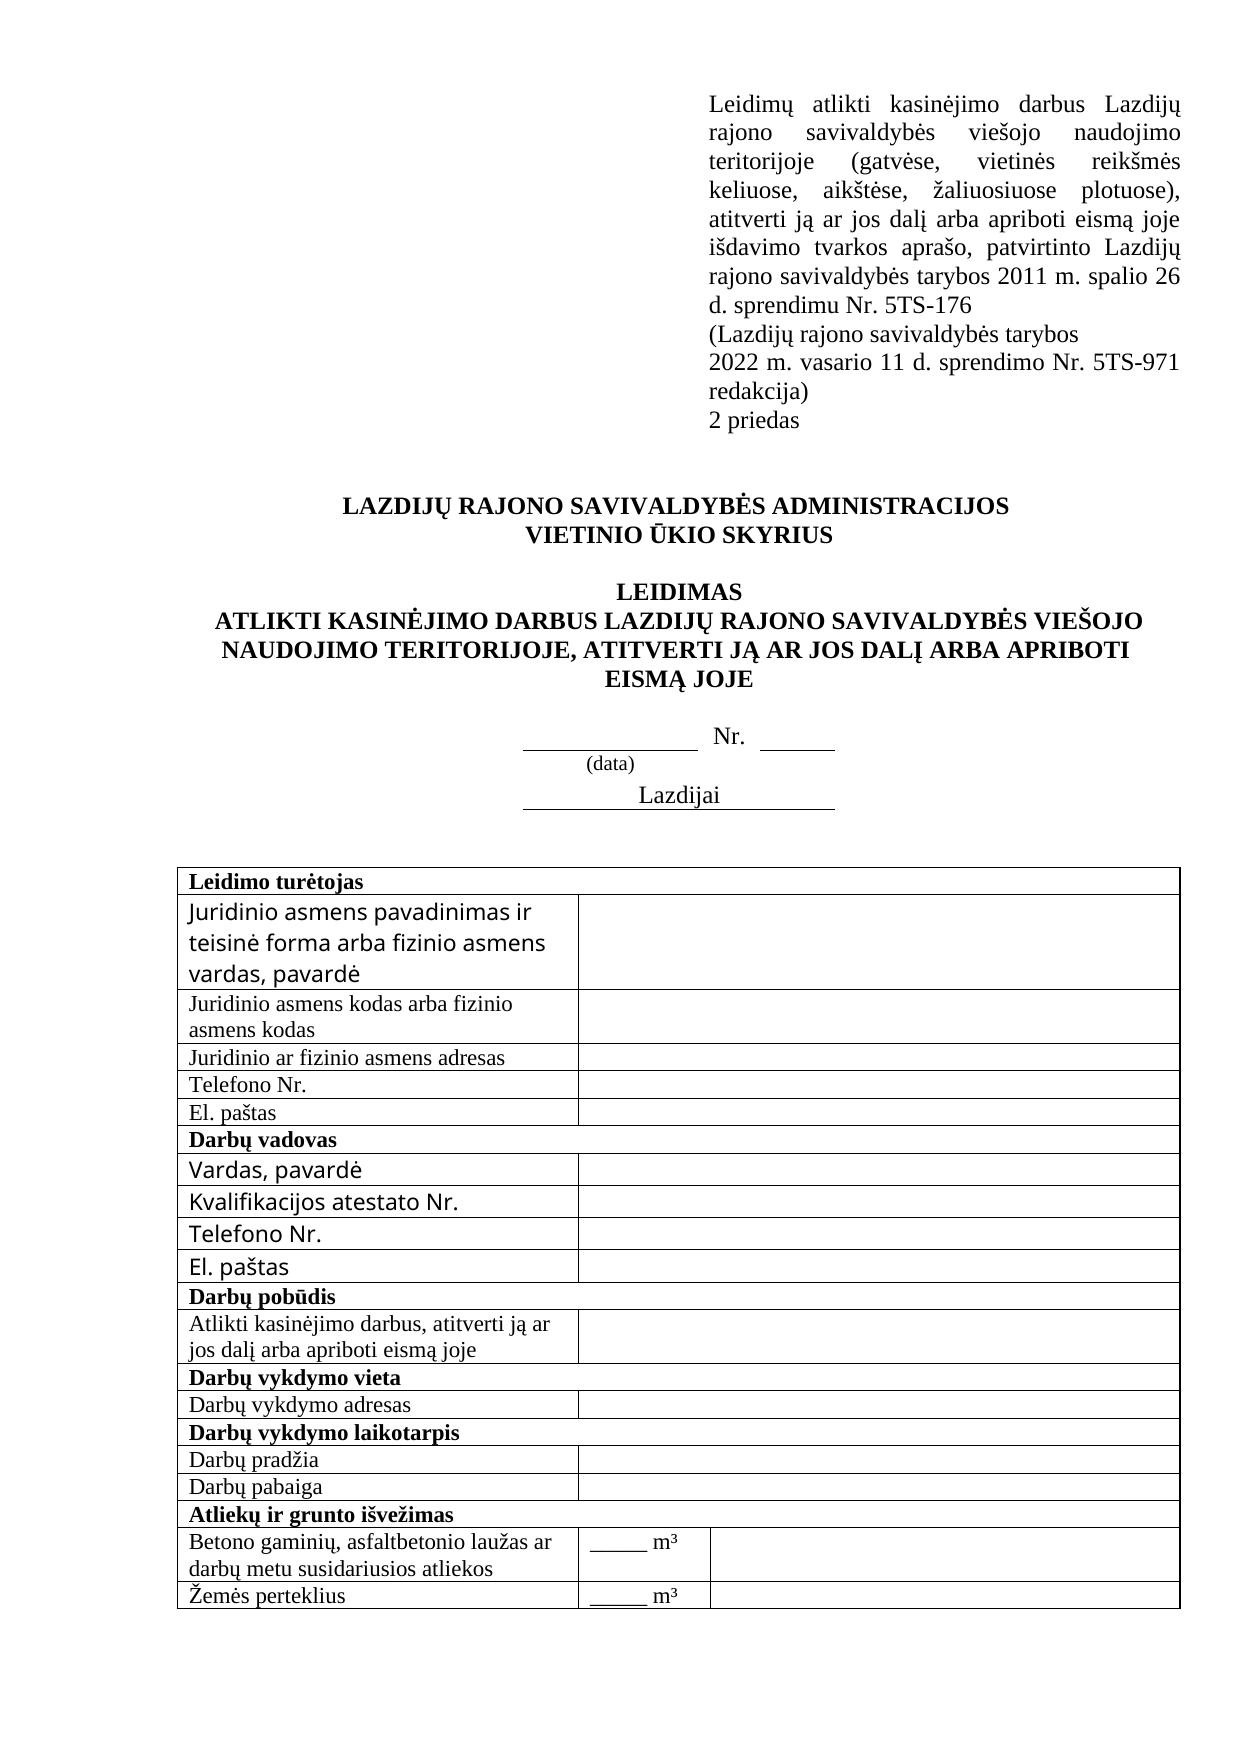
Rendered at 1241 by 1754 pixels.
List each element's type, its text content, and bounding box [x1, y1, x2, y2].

table_header Nr. [698, 721, 760, 750]
text VIETINIO ŪKIO SKYRIUS [177, 520, 1181, 549]
table_cell Darbų pobūdis [178, 1283, 1179, 1309]
table_header Leidimo turėtojas [178, 868, 1179, 894]
table_header [523, 721, 698, 750]
table_cell Darbų vykdymo laikotarpis [178, 1419, 1179, 1445]
table_cell Atliekų ir grunto išvežimas [178, 1501, 1179, 1527]
table_header [760, 721, 835, 750]
table_cell Juridinio asmens kodas arba fizinio asmens kodas [178, 990, 578, 1043]
table_cell [579, 1310, 1179, 1363]
table_cell [579, 895, 1179, 989]
table_cell [523, 810, 835, 838]
table_cell Kvalifikacijos atestato Nr. [178, 1186, 578, 1217]
table_cell _____ m³ [579, 1528, 710, 1581]
table_cell [711, 1528, 1179, 1581]
text ATLIKTI KASINĖJIMO DARBUS LAZDIJŲ RAJONO SAVIVALDYBĖS VIEŠOJO NAUDOJIMO TERITORIJOJE, ATITVERTI JĄ AR JOS DALĮ ARBA APRIBOTI [177, 606, 1181, 664]
table_cell Darbų vykdymo vieta [178, 1364, 1179, 1390]
table_cell Žemės perteklius [178, 1582, 578, 1608]
table_cell [760, 751, 835, 780]
table_cell [579, 1391, 1179, 1418]
table_cell Juridinio ar fizinio asmens adresas [178, 1044, 578, 1070]
table_cell Telefono Nr. [178, 1071, 578, 1098]
table_cell Atlikti kasinėjimo darbus, atitverti ją ar jos dalį arba apriboti eismą joje [178, 1310, 578, 1363]
text LAZDIJŲ RAJONO SAVIVALDYBĖS ADMINISTRACIJOS [177, 491, 1181, 520]
table_cell Betono gaminių, asfaltbetonio laužas ar darbų metu susidariusios atliekos [178, 1528, 578, 1581]
table_cell [579, 1186, 1179, 1217]
table_cell El. paštas [178, 1099, 578, 1125]
table_cell [698, 750, 760, 780]
table_cell Darbų pabaiga [178, 1474, 578, 1500]
table_cell (data) [523, 751, 698, 780]
table_cell [579, 1154, 1179, 1185]
text EISMĄ JOJE [177, 664, 1181, 692]
table_cell [579, 1044, 1179, 1070]
text LEIDIMAS [177, 577, 1181, 606]
table_cell El. paštas [178, 1250, 578, 1282]
table_cell [579, 1218, 1179, 1249]
table_cell [579, 1474, 1179, 1500]
table_cell Darbų vykdymo adresas [178, 1391, 578, 1418]
table_cell Juridinio asmens pavadinimas ir teisinė forma arba fizinio asmens vardas, pavardė [178, 895, 578, 989]
table_cell Telefono Nr. [178, 1218, 578, 1249]
table_cell [579, 1446, 1179, 1472]
table_cell Darbų vadovas [178, 1126, 1179, 1152]
table_cell [579, 1071, 1179, 1098]
table_cell Darbų pradžia [178, 1446, 578, 1472]
table_cell [579, 990, 1179, 1043]
table_cell _____ m³ [579, 1582, 710, 1608]
table_cell [579, 1250, 1179, 1282]
text Leidimų atlikti kasinėjimo darbus Lazdijų rajono savivaldybės viešojo naudojimo teritorijoje (gatvėse, vietinės reikšmės keliuose, aikštėse, žaliuosiuose plotuose), atitverti ją ar jos dalį arba apriboti eismą joje išdavimo tvarkos aprašo, patvirtinto Lazdijų rajono savivaldybės tarybos 2011 m. spalio 26 d. sprendimu Nr. 5TS-176 [709, 89, 1181, 319]
table_cell Vardas, pavardė [178, 1154, 578, 1185]
text (Lazdijų rajono savivaldybės tarybos [709, 319, 1181, 347]
table_cell [711, 1582, 1179, 1608]
table_cell [579, 1099, 1179, 1125]
table_cell Lazdijai [523, 780, 835, 808]
text 2 priedas [709, 405, 1181, 434]
text 2022 m. vasario 11 d. sprendimo Nr. 5TS-971 redakcija) [709, 347, 1181, 405]
